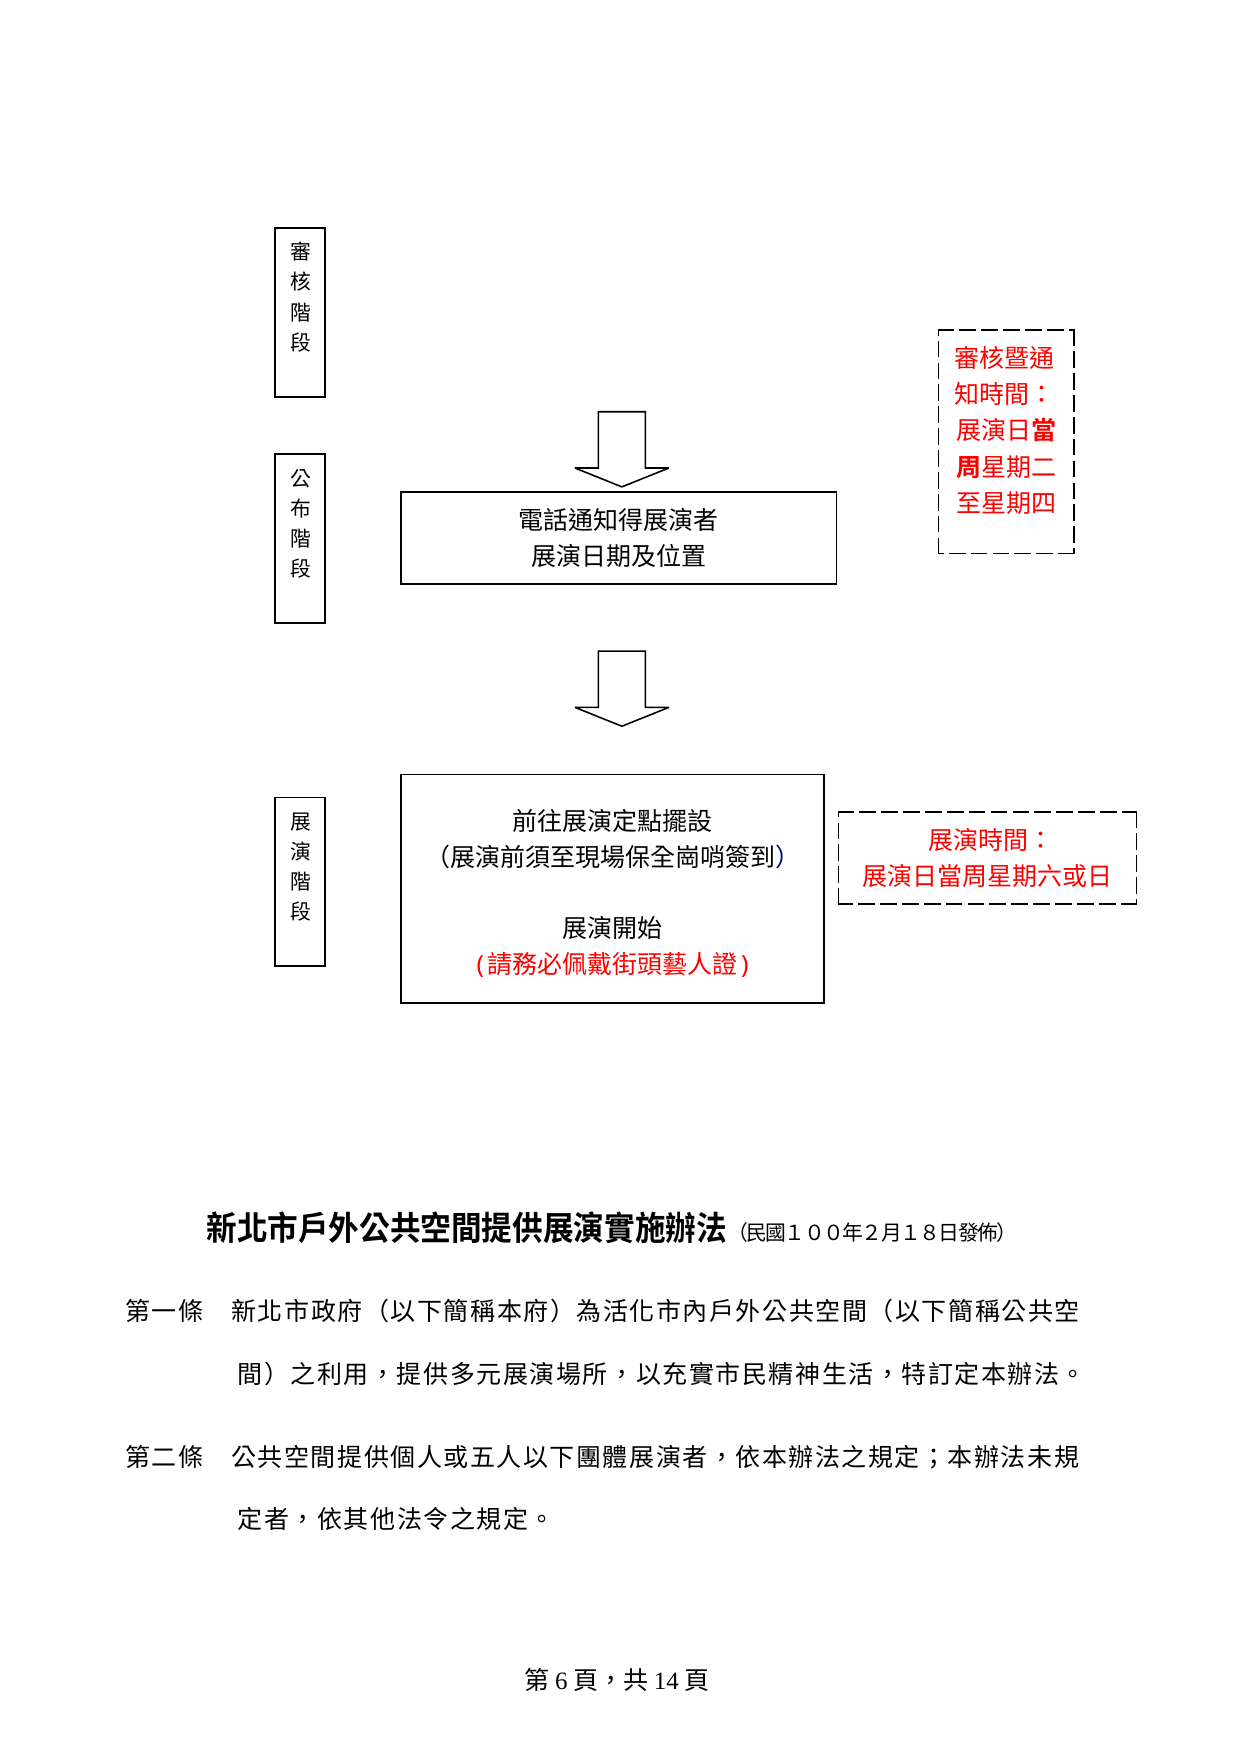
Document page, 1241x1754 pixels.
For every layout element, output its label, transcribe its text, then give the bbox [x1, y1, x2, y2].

text 展演日當周星期六或日 [854, 857, 1121, 893]
text 新北市戶外公共空間提供展演實施辦法（民國１００年２月１８日發佈） [125, 1185, 1100, 1247]
text 第二條 公共空間提供個人或五人以下團體展演者，依本辦法之規定；本辦法未規定者，依其他法令之規定。 [125, 1414, 1100, 1539]
text 第一條 新北市政府（以下簡稱本府）為活化市內戶外公共空間（以下簡稱公共空間）之利用，提供多元展演場所，以充實市民精神生活，特訂定本辦法。 [125, 1268, 1100, 1393]
text 展演時間： [854, 820, 1121, 857]
text （展演前須至現場保全崗哨簽到） [417, 838, 808, 874]
text 審核暨通知時間： [954, 338, 1058, 411]
text 展演日當周星期二至星期四 [954, 411, 1058, 519]
text 電話通知得展演者 [417, 500, 821, 536]
text 展演日期及位置 [417, 536, 821, 573]
text 展演開始 [417, 908, 808, 944]
text (請務必佩戴街頭藝人證) [417, 944, 808, 981]
text 前往展演定點擺設 [417, 802, 808, 838]
